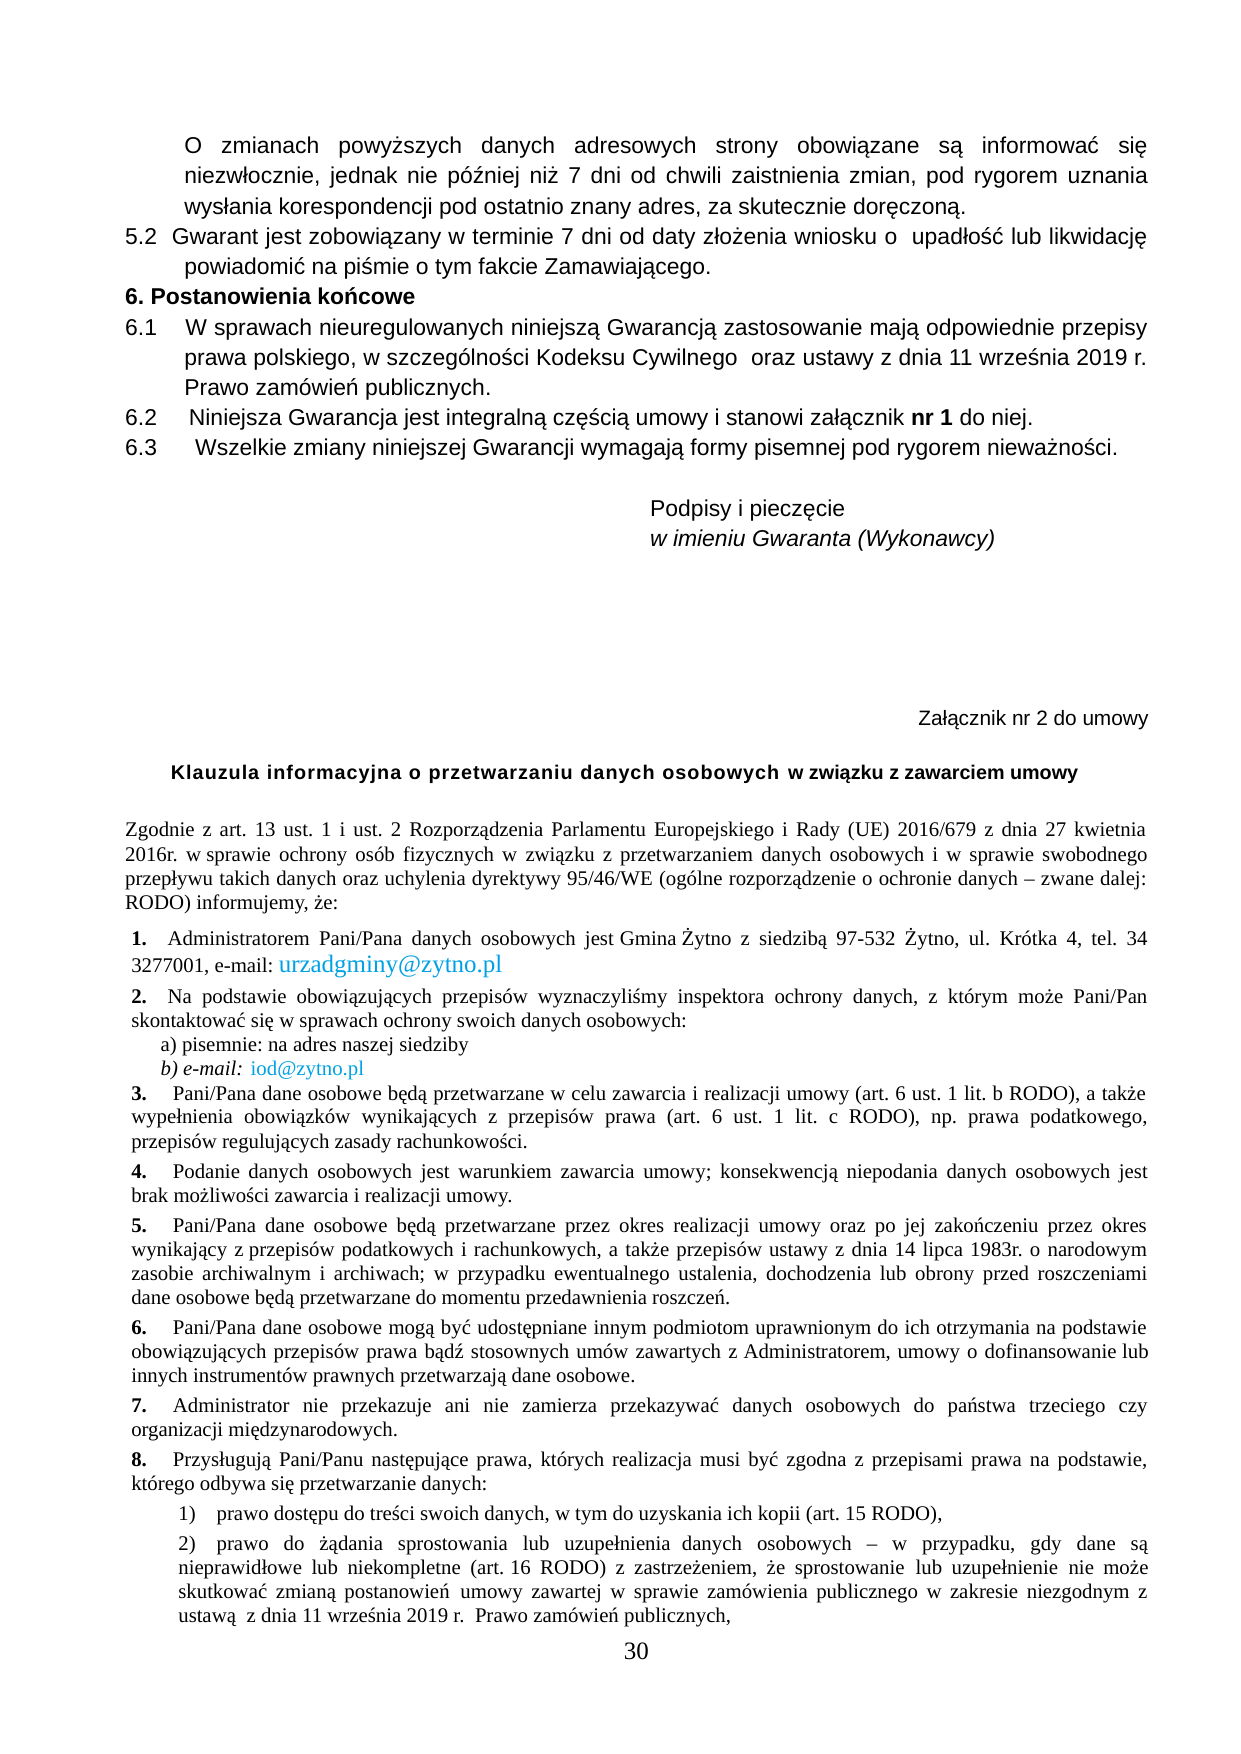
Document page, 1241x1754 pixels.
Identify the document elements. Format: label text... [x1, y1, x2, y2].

text 6. Pani/Pana dane osobowe mogą być udostępniane innym podmiotom uprawnionym do ich otrzymania na podstawie obowiązujących przepisów prawa bądź stosownych umów zawartych z Administratorem, umowy o dofinansowanie lub innych instrumentów prawnych przetwarzają dane osobowe. [131, 1315, 1148, 1387]
text b) e-mail: iod@zytno.pl [160, 1056, 1148, 1080]
text 1) prawo dostępu do treści swoich danych, w tym do uzyskania ich kopii (art. 15 RODO), [178, 1501, 1148, 1525]
text w imieniu Gwaranta (Wykonawcy) [125, 525, 1148, 551]
text 4. Podanie danych osobowych jest warunkiem zawarcia umowy; konsekwencją niepodania danych osobowych jest brak możliwości zawarcia i realizacji umowy. [131, 1158, 1148, 1207]
text Zgodnie z art. 13 ust. 1 i ust. 2 Rozporządzenia Parlamentu Europejskiego i Rady (UE) 2016/679 z dnia 27 kwietnia 2016r. w sprawie ochrony osób fizycznych w związku z przetwarzaniem danych osobowych i w sprawie swobodnego przepływu takich danych oraz uchylenia dyrektywy 95/46/WE (ogólne rozporządzenie o ochronie danych – zwane dalej: RODO) informujemy, że: [125, 817, 1148, 914]
text Podpisy i pieczęcie [125, 495, 1148, 521]
text 5.2 Gwarant jest zobowiązany w terminie 7 dni od daty złożenia wniosku o upadłość lub likwidację powiadomić na piśmie o tym fakcie Zamawiającego. [125, 223, 1148, 279]
text 6.1 W sprawach nieuregulowanych niniejszą Gwarancją zastosowanie mają odpowiednie przepisy prawa polskiego, w szczególności Kodeksu Cywilnego oraz ustawy z dnia 11 września 2019 r. Prawo zamówień publicznych. [125, 313, 1148, 400]
text 1. Administratorem Pani/Pana danych osobowych jest Gmina Żytno z siedzibą 97-532 Żytno, ul. Krótka 4, tel. 34 3277001, e-mail: urzadgminy@zytno.pl [131, 925, 1148, 978]
text a) pisemnie: na adres naszej siedziby [160, 1032, 1148, 1056]
text 3. Pani/Pana dane osobowe będą przetwarzane w celu zawarcia i realizacji umowy (art. 6 ust. 1 lit. b RODO), a także wypełnienia obowiązków wynikających z przepisów prawa (art. 6 ust. 1 lit. c RODO), np. prawa podatkowego, przepisów regulujących zasady rachunkowości. [131, 1080, 1148, 1153]
text Klauzula informacyjna o przetwarzaniu danych osobowych w związku z zawarciem umowy [125, 761, 1148, 784]
text 6. Postanowienia końcowe [125, 283, 1148, 310]
text 2) prawo do żądania sprostowania lub uzupełnienia danych osobowych – w przypadku, gdy dane są nieprawidłowe lub niekompletne (art. 16 RODO) z zastrzeżeniem, że sprostowanie lub uzupełnienie nie może skutkować zmianą postanowień umowy zawartej w sprawie zamówienia publicznego w zakresie niezgodnym z ustawą z dnia 11 września 2019 r. Prawo zamówień publicznych, [178, 1531, 1148, 1627]
text 8. Przysługują Pani/Panu następujące prawa, których realizacja musi być zgodna z przepisami prawa na podstawie, którego odbywa się przetwarzanie danych: [131, 1447, 1148, 1495]
text 5. Pani/Pana dane osobowe będą przetwarzane przez okres realizacji umowy oraz po jej zakończeniu przez okres wynikający z przepisów podatkowych i rachunkowych, a także przepisów ustawy z dnia 14 lipca 1983r. o narodowym zasobie archiwalnym i archiwach; w przypadku ewentualnego ustalenia, dochodzenia lub obrony przed roszczeniami dane osobowe będą przetwarzane do momentu przedawnienia roszczeń. [131, 1213, 1148, 1309]
text Załącznik nr 2 do umowy [125, 706, 1148, 730]
text O zmianach powyższych danych adresowych strony obowiązane są informować się niezwłocznie, jednak nie później niż 7 dni od chwili zaistnienia zmian, pod rygorem uznania wysłania korespondencji pod ostatnio znany adres, za skutecznie doręczoną. [184, 132, 1148, 219]
text 2. Na podstawie obowiązujących przepisów wyznaczyliśmy inspektora ochrony danych, z którym może Pani/Pan skontaktować się w sprawach ochrony swoich danych osobowych: [131, 984, 1148, 1032]
text 6.2 Niniejsza Gwarancja jest integralną częścią umowy i stanowi załącznik nr 1 do niej. [125, 404, 1148, 431]
text 7. Administrator nie przekazuje ani nie zamierza przekazywać danych osobowych do państwa trzeciego czy organizacji międzynarodowych. [131, 1393, 1148, 1441]
text 6.3 Wszelkie zmiany niniejszej Gwarancji wymagają formy pisemnej pod rygorem nieważności. [125, 434, 1148, 461]
